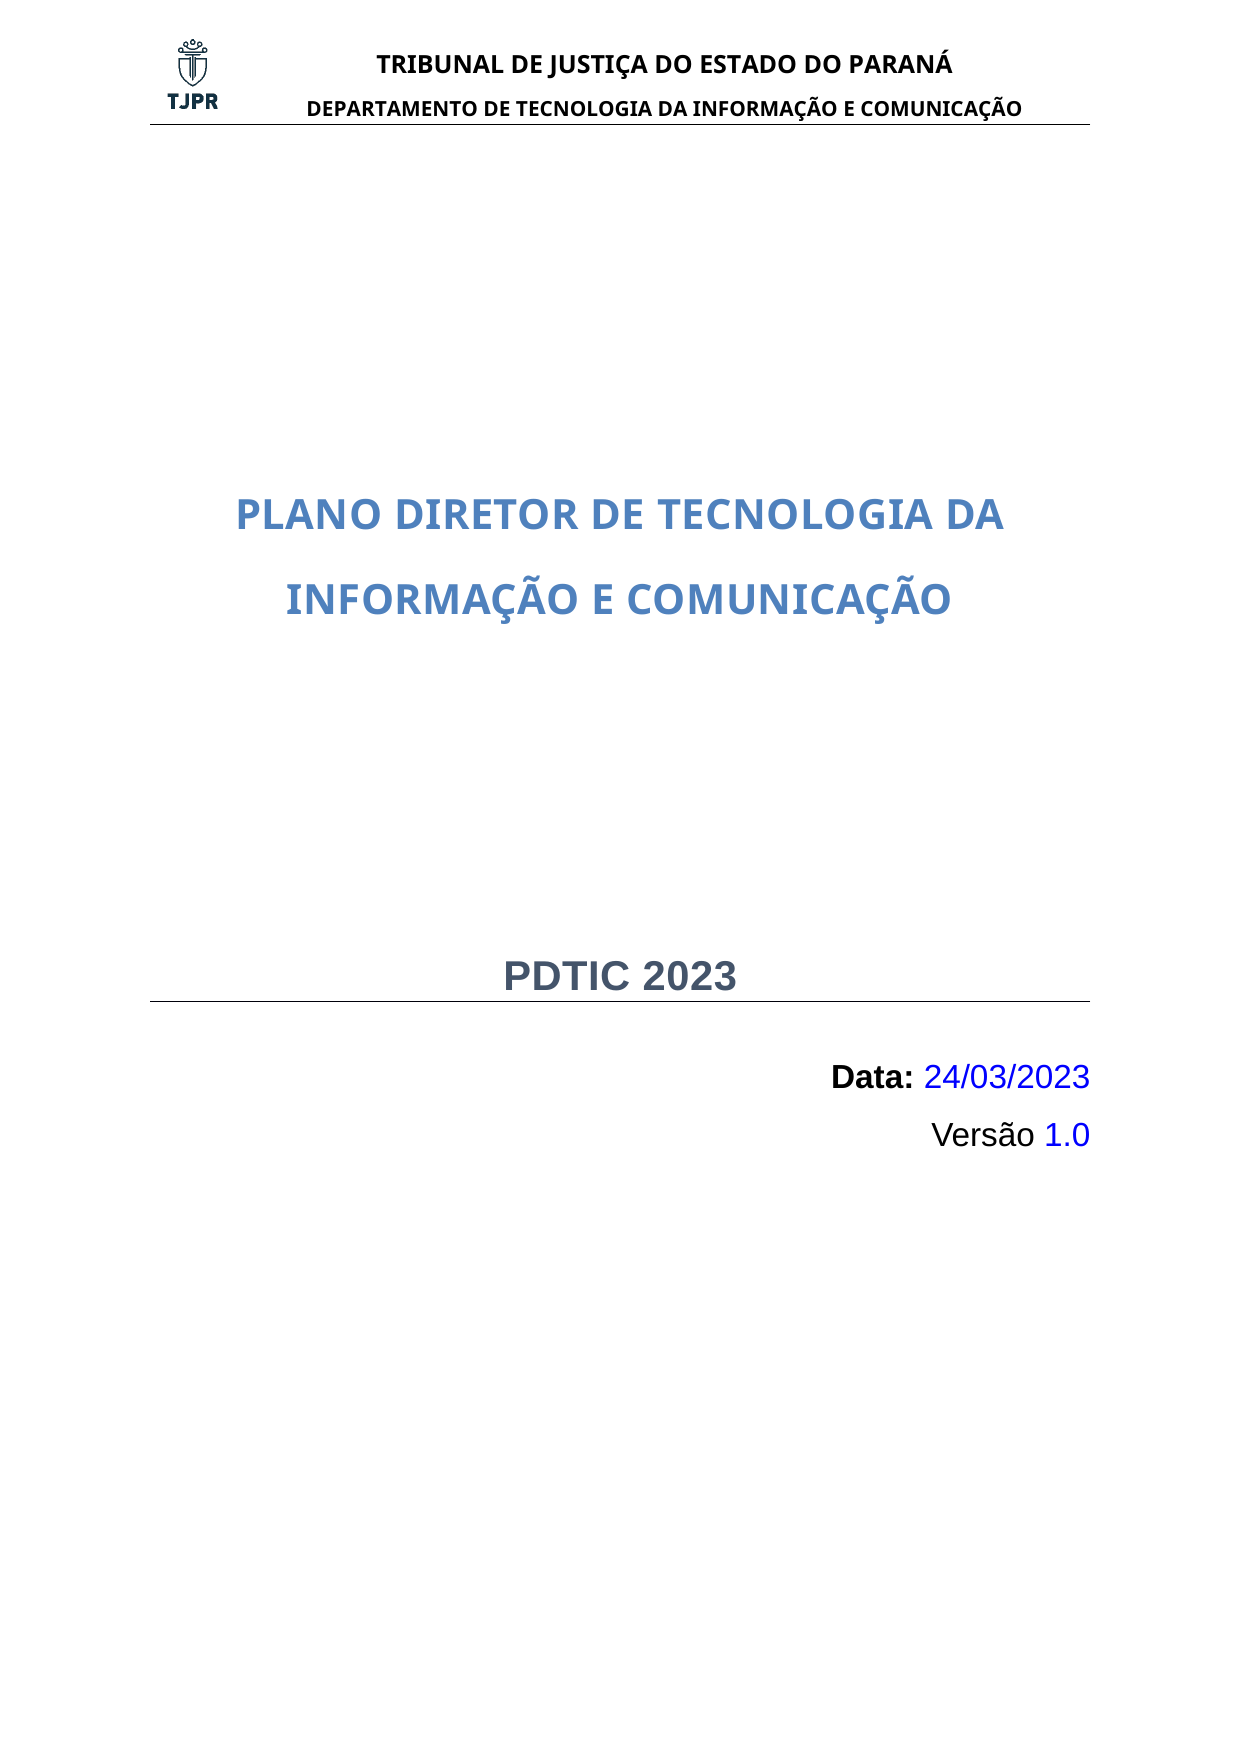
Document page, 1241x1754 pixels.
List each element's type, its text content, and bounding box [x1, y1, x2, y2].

title PDTIC 2023 [150, 951, 1090, 1001]
picture [167, 39, 218, 109]
text PLANO DIRETOR DE TECNOLOGIA DA INFORMAÇÃO E COMUNICAÇÃO [150, 485, 1090, 627]
subtitle Data: 24/03/2023 [150, 1057, 1090, 1096]
subtitle Versão 1.0 [150, 1115, 1090, 1153]
